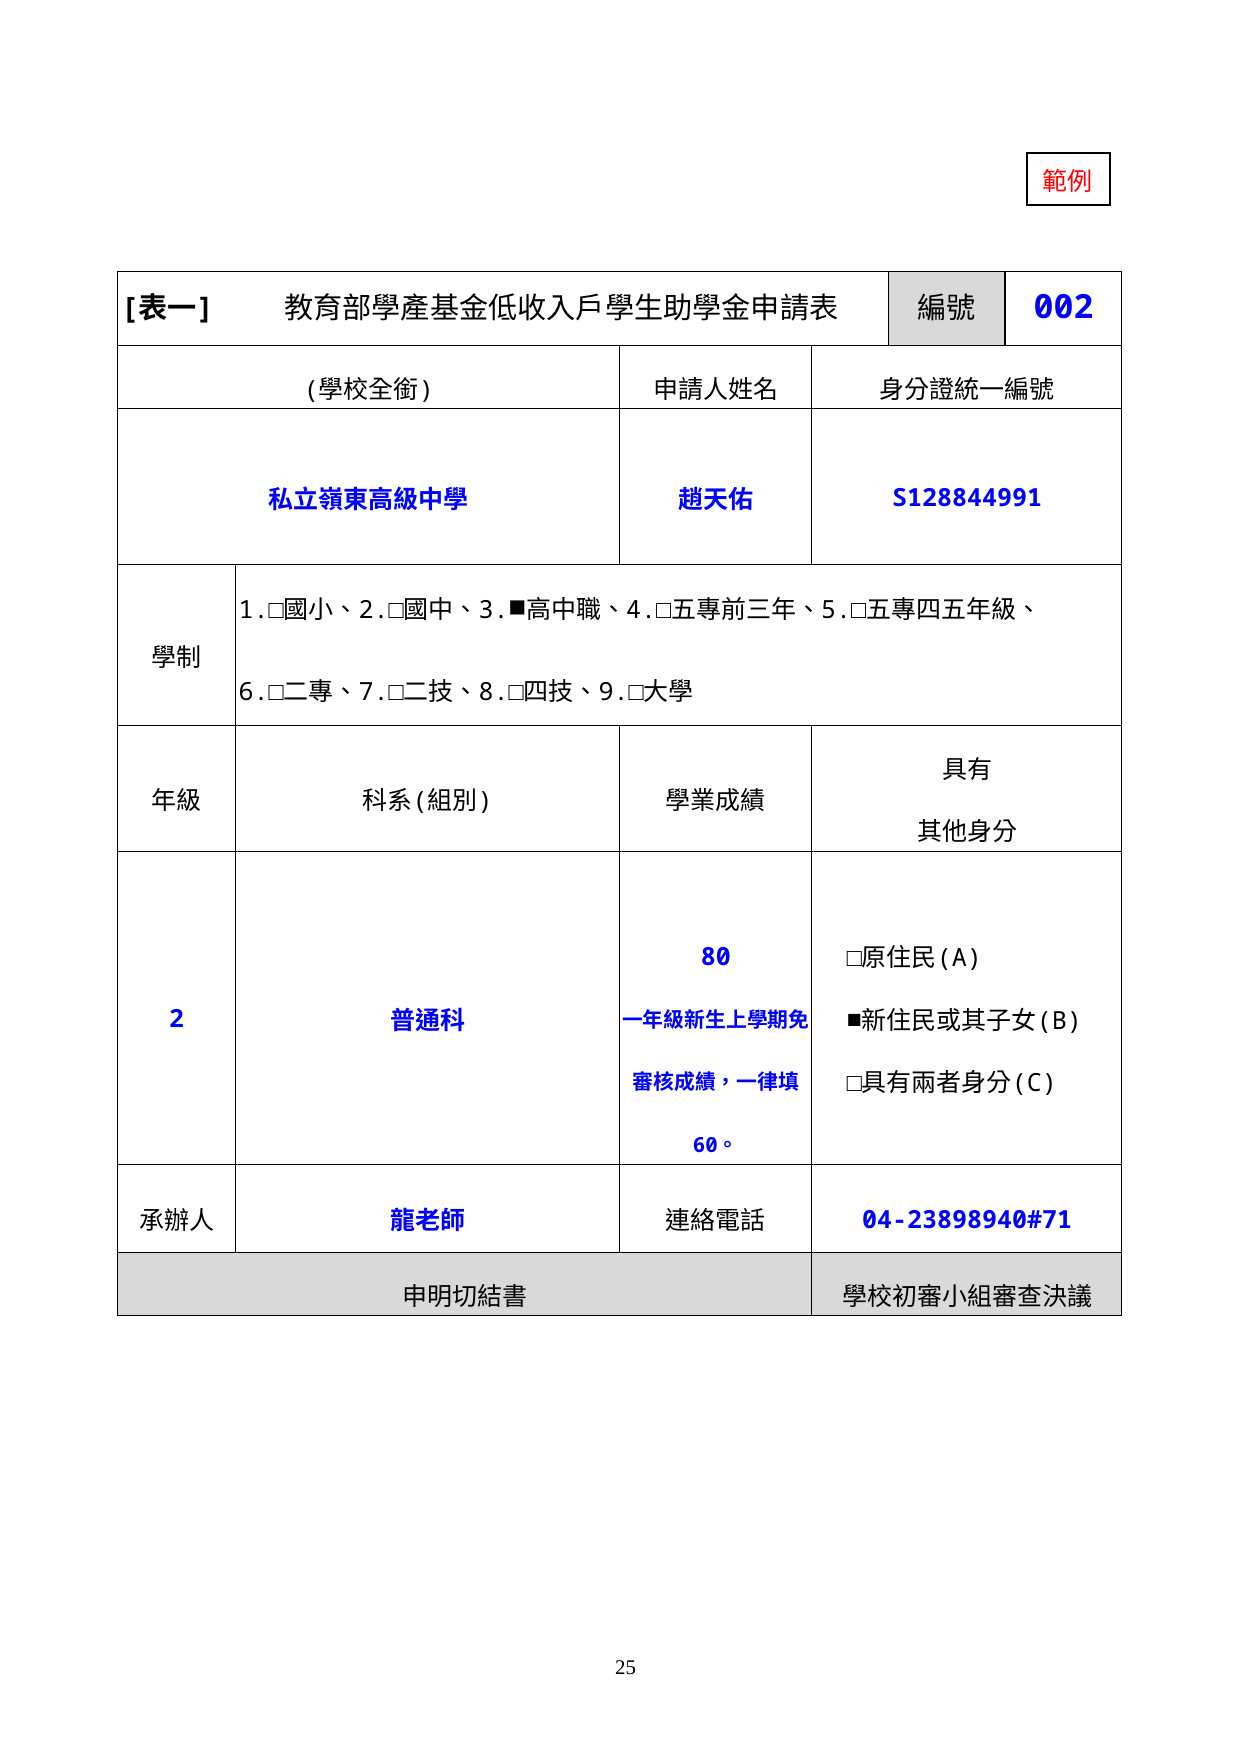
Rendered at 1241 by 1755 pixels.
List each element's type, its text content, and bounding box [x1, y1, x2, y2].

table_header 002 [1006, 272, 1121, 345]
table_cell S128844991 [812, 409, 1121, 564]
table_cell 身分證統一編號 [812, 346, 1121, 408]
table_cell 申明切結書 [118, 1253, 811, 1315]
table_header [表一] 教育部學產基金低收入戶學生助學金申請表 [118, 272, 888, 345]
table_cell 連絡電話 [620, 1165, 811, 1252]
table_cell 80 一年級新生上學期免審核成績，一律填60。 [620, 852, 811, 1164]
table_cell 學校初審小組審查決議 [812, 1253, 1121, 1315]
table_cell 年級 [118, 726, 235, 851]
table_cell 龍老師 [236, 1165, 619, 1252]
table_cell 學制 [118, 565, 235, 724]
table_cell 科系(組別) [236, 726, 619, 851]
table_cell 2 [118, 852, 235, 1164]
text 範例 [1042, 161, 1094, 197]
table_cell 04-23898940#71 [812, 1165, 1121, 1252]
table_cell 趙天佑 [620, 409, 811, 564]
table_cell 普通科 [236, 852, 619, 1164]
table_header 編號 [889, 272, 1004, 345]
table_cell 承辦人 [118, 1165, 235, 1252]
table_cell (學校全銜) [118, 346, 619, 408]
table_cell 具有 其他身分 [812, 726, 1121, 851]
table_cell 學業成績 [620, 726, 811, 851]
table_cell □原住民(A) ■新住民或其子女(B) □具有兩者身分(C) [812, 852, 1121, 1164]
table_cell 私立嶺東高級中學 [118, 409, 619, 564]
table_cell 申請人姓名 [620, 346, 811, 408]
table_cell 1.□國小、2.□國中、3.■高中職、4.□五專前三年、5.□五專四五年級、 6.□二專、7.□二技、8.□四技、9.□大學 [236, 565, 1121, 724]
